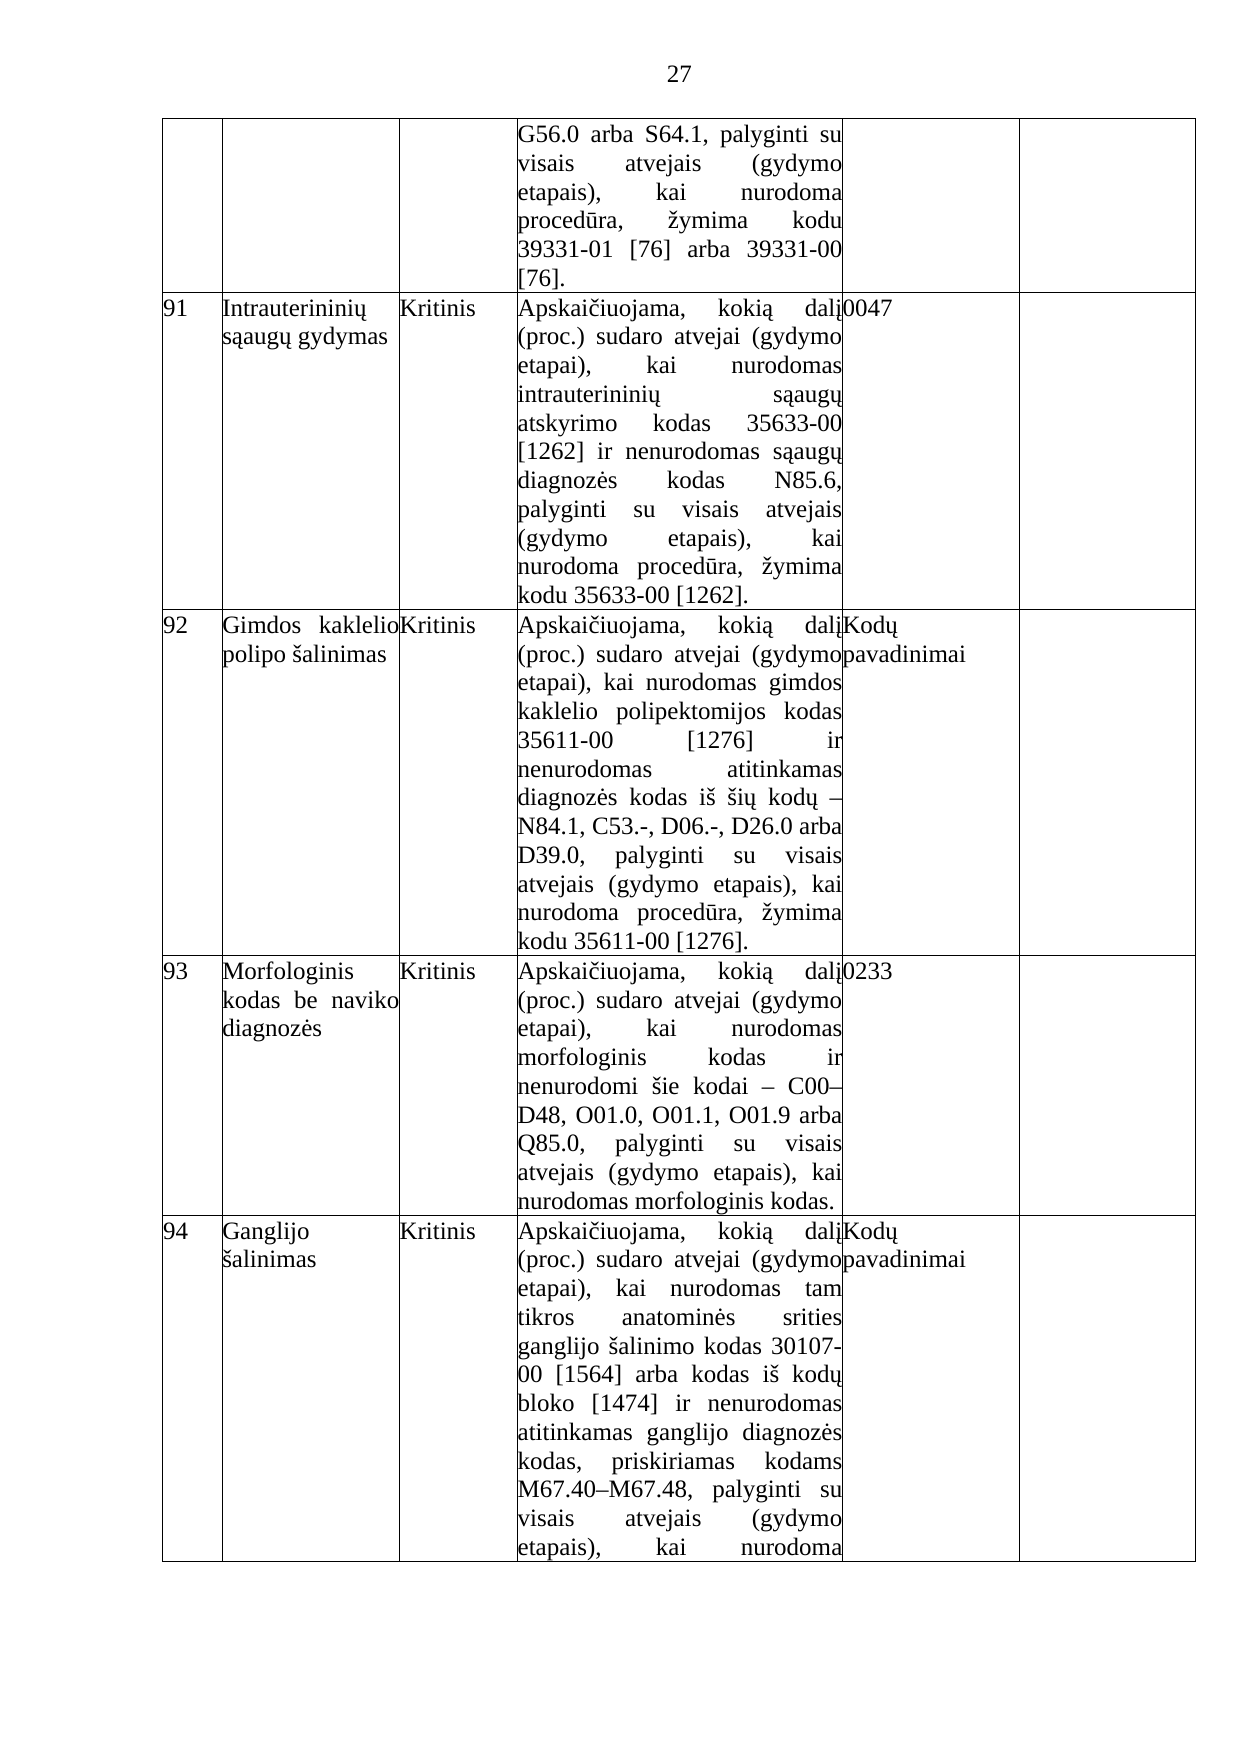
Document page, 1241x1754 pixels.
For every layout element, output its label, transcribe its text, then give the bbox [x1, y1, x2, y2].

table_cell Intrauterininių sąaugų gydymas [223, 293, 399, 609]
table_cell [1020, 293, 1195, 609]
table_cell [1020, 119, 1195, 292]
table_cell Morfologinis kodas be naviko diagnozės [223, 956, 399, 1215]
table_cell [1020, 1216, 1195, 1561]
table_cell 93 [163, 956, 222, 1215]
table_cell 0047 [843, 293, 1019, 609]
table_cell Kodų pavadinimai [843, 1216, 1019, 1561]
table_cell [1020, 956, 1195, 1215]
table_cell [400, 119, 517, 292]
table_cell Kritinis [400, 1216, 517, 1561]
table_cell Kodų pavadinimai [843, 610, 1019, 955]
table_cell [163, 119, 222, 292]
table_cell Apskaičiuojama, kokią dalį (proc.) sudaro atvejai (gydymo etapai), kai nurodomas morfologinis kodas ir nenurodomi šie kodai – C00–D48, O01.0, O01.1, O01.9 arba Q85.0, palyginti su visais atvejais (gydymo etapais), kai nurodomas morfologinis kodas. [518, 956, 842, 1215]
table_cell Kritinis [400, 956, 517, 1215]
table_cell [1020, 610, 1195, 955]
table_cell 94 [163, 1216, 222, 1561]
table_cell Kritinis [400, 610, 517, 955]
table_cell Gimdos kaklelio polipo šalinimas [223, 610, 399, 955]
table_cell 91 [163, 293, 222, 609]
table_cell [223, 119, 399, 292]
table_cell [843, 119, 1019, 292]
table_cell 92 [163, 610, 222, 955]
table_cell 0233 [843, 956, 1019, 1215]
table_cell Apskaičiuojama, kokią dalį (proc.) sudaro atvejai (gydymo etapai), kai nurodomas tam tikros anatominės srities ganglijo šalinimo kodas 30107-00 [1564] arba kodas iš kodų bloko [1474] ir nenurodomas atitinkamas ganglijo diagnozės kodas, priskiriamas kodams M67.40–M67.48, palyginti su visais atvejais (gydymo etapais), kai nurodoma [518, 1216, 842, 1561]
table_cell Kritinis [400, 293, 517, 609]
table_cell G56.0 arba S64.1, palyginti su visais atvejais (gydymo etapais), kai nurodoma procedūra, žymima kodu 39331-01 [76] arba 39331-00 [76]. [518, 119, 842, 292]
table_cell Apskaičiuojama, kokią dalį (proc.) sudaro atvejai (gydymo etapai), kai nurodomas intrauterininių sąaugų atskyrimo kodas 35633-00 [1262] ir nenurodomas sąaugų diagnozės kodas N85.6, palyginti su visais atvejais (gydymo etapais), kai nurodoma procedūra, žymima kodu 35633-00 [1262]. [518, 293, 842, 609]
table_cell Apskaičiuojama, kokią dalį (proc.) sudaro atvejai (gydymo etapai), kai nurodomas gimdos kaklelio polipektomijos kodas 35611-00 [1276] ir nenurodomas atitinkamas diagnozės kodas iš šių kodų – N84.1, C53.-, D06.-, D26.0 arba D39.0, palyginti su visais atvejais (gydymo etapais), kai nurodoma procedūra, žymima kodu 35611-00 [1276]. [518, 610, 842, 955]
table_cell Ganglijo šalinimas [223, 1216, 399, 1561]
